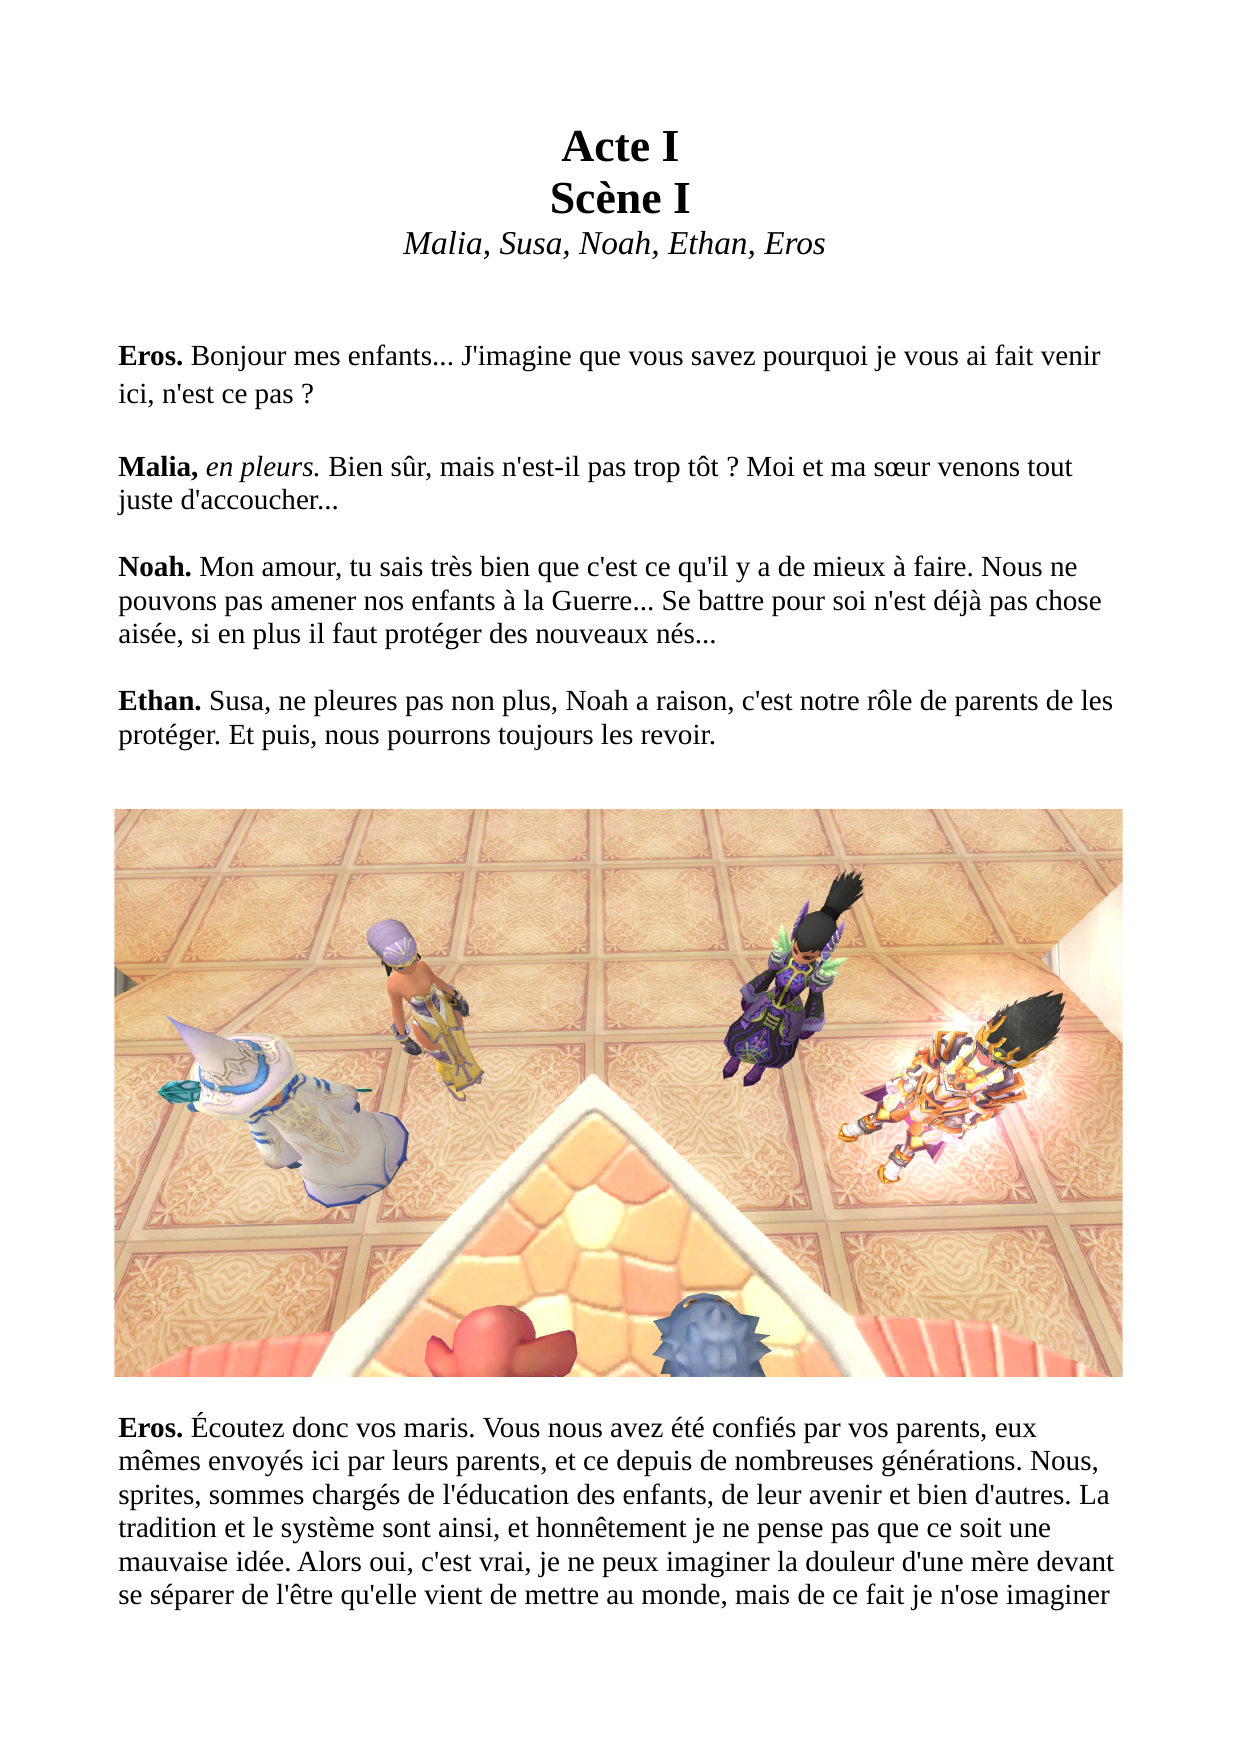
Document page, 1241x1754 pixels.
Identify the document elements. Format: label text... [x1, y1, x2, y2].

text Eros. Écoutez donc vos maris. Vous nous avez été confiés par vos parents, eux mêmes envoyés ici par leurs parents, et ce depuis de nombreuses générations. Nous, sprites, sommes chargés de l'éducation des enfants, de leur avenir et bien d'autres. La tradition et le système sont ainsi, et honnêtement je ne pense pas que ce soit une mauvaise idée. Alors oui, c'est vrai, je ne peux imaginer la douleur d'une mère devant se séparer de l'être qu'elle vient de mettre au monde, mais de ce fait je n'ose imaginer [118, 1410, 1122, 1611]
text [118, 1377, 1122, 1410]
picture [114, 809, 1123, 1377]
text Eros. Bonjour mes enfants... J'imagine que vous savez pourquoi je vous ai fait venir ici, n'est ce pas ? [118, 338, 1122, 449]
text Acte I Scène I [118, 118, 1122, 223]
text Malia, Susa, Noah, Ethan, Eros [118, 223, 1122, 262]
text Malia, en pleurs. Bien sûr, mais n'est-il pas trop tôt ? Moi et ma sœur venons tout juste d'accoucher... Noah. Mon amour, tu sais très bien que c'est ce qu'il y a de mieux à faire. Nous ne pouvons pas amener nos enfants à la Guerre... Se battre pour soi n'est déjà pas chose aisée, si en plus il faut protéger des nouveaux nés... Ethan. Susa, ne pleures pas non plus, Noah a raison, c'est notre rôle de parents de les protéger. Et puis, nous pourrons toujours les revoir. [118, 449, 1122, 809]
